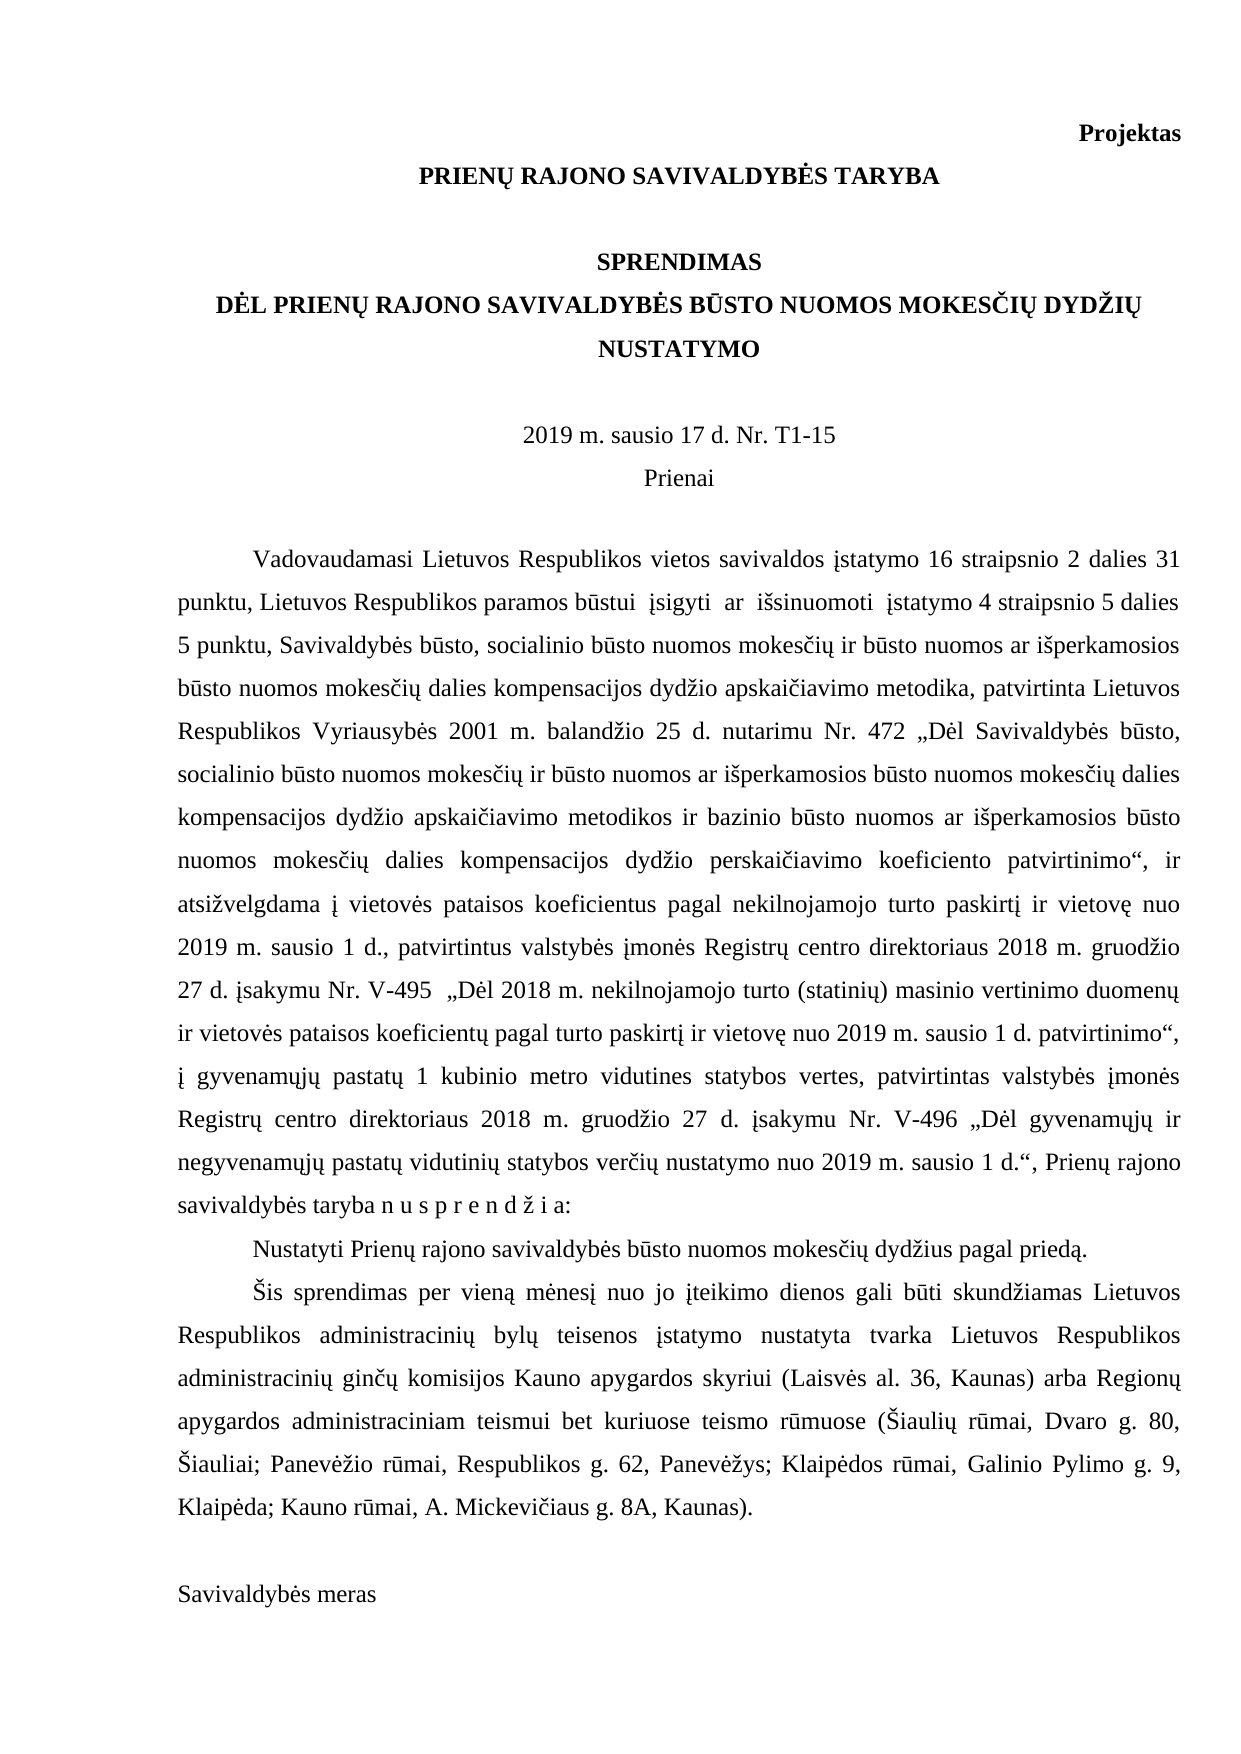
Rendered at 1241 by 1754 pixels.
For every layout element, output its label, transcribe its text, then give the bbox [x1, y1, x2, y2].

text 2019 m. sausio 17 d. Nr. T1-15 [177, 420, 1181, 449]
text Vadovaudamasi Lietuvos Respublikos vietos savivaldos įstatymo 16 straipsnio 2 dalies 31 punktu, Lietuvos Respublikos paramos būstui įsigyti ar išsinuomoti įstatymo 4 straipsnio 5 dalies 5 punktu, Savivaldybės būsto, socialinio būsto nuomos mokesčių ir būsto nuomos ar išperkamosios būsto nuomos mokesčių dalies kompensacijos dydžio apskaičiavimo metodika, patvirtinta Lietuvos Respublikos Vyriausybės 2001 m. balandžio 25 d. nutarimu Nr. 472 „Dėl Savivaldybės būsto, socialinio būsto nuomos mokesčių ir būsto nuomos ar išperkamosios būsto nuomos mokesčių dalies kompensacijos dydžio apskaičiavimo metodikos ir bazinio būsto nuomos ar išperkamosios būsto nuomos mokesčių dalies kompensacijos dydžio perskaičiavimo koeficiento patvirtinimo“, ir atsižvelgdama į vietovės pataisos koeficientus pagal nekilnojamojo turto paskirtį ir vietovę nuo 2019 m. sausio 1 d., patvirtintus valstybės įmonės Registrų centro direktoriaus 2018 m. gruodžio 27 d. įsakymu Nr. V-495 „Dėl 2018 m. nekilnojamojo turto (statinių) masinio vertinimo duomenų ir vietovės pataisos koeficientų pagal turto paskirtį ir vietovę nuo 2019 m. sausio 1 d. patvirtinimo“, į gyvenamųjų pastatų 1 kubinio metro vidutines statybos vertes, patvirtintas valstybės įmonės Registrų centro direktoriaus 2018 m. gruodžio 27 d. įsakymu Nr. V-496 „Dėl gyvenamųjų ir negyvenamųjų pastatų vidutinių statybos verčių nustatymo nuo 2019 m. sausio 1 d.“, Prienų rajono savivaldybės taryba n u s p r e n d ž i a: [177, 544, 1181, 1219]
text Prienai [177, 463, 1181, 492]
text Nustatyti Prienų rajono savivaldybės būsto nuomos mokesčių dydžius pagal priedą. [177, 1234, 1240, 1262]
text Projektas [177, 118, 1181, 147]
text PRIENŲ RAJONO savivaldybės TARYBA [177, 161, 1181, 190]
text SPRENDIMAS [177, 247, 1181, 276]
text dėl PRIENŲ RAJONO savivaldybės būstO nuomos MOKESČIŲ dydžių nustatymo [177, 291, 1181, 362]
text Šis sprendimas per vieną mėnesį nuo jo įteikimo dienos gali būti skundžiamas Lietuvos Respublikos administracinių bylų teisenos įstatymo nustatyta tvarka Lietuvos Respublikos administracinių ginčų komisijos Kauno apygardos skyriui (Laisvės al. 36, Kaunas) arba Regionų apygardos administraciniam teismui bet kuriuose teismo rūmuose (Šiaulių rūmai, Dvaro g. 80, Šiauliai; Panevėžio rūmai, Respublikos g. 62, Panevėžys; Klaipėdos rūmai, Galinio Pylimo g. 9, Klaipėda; Kauno rūmai, A. Mickevičiaus g. 8A, Kaunas). [177, 1277, 1181, 1521]
text Savivaldybės meras [177, 1579, 1181, 1607]
